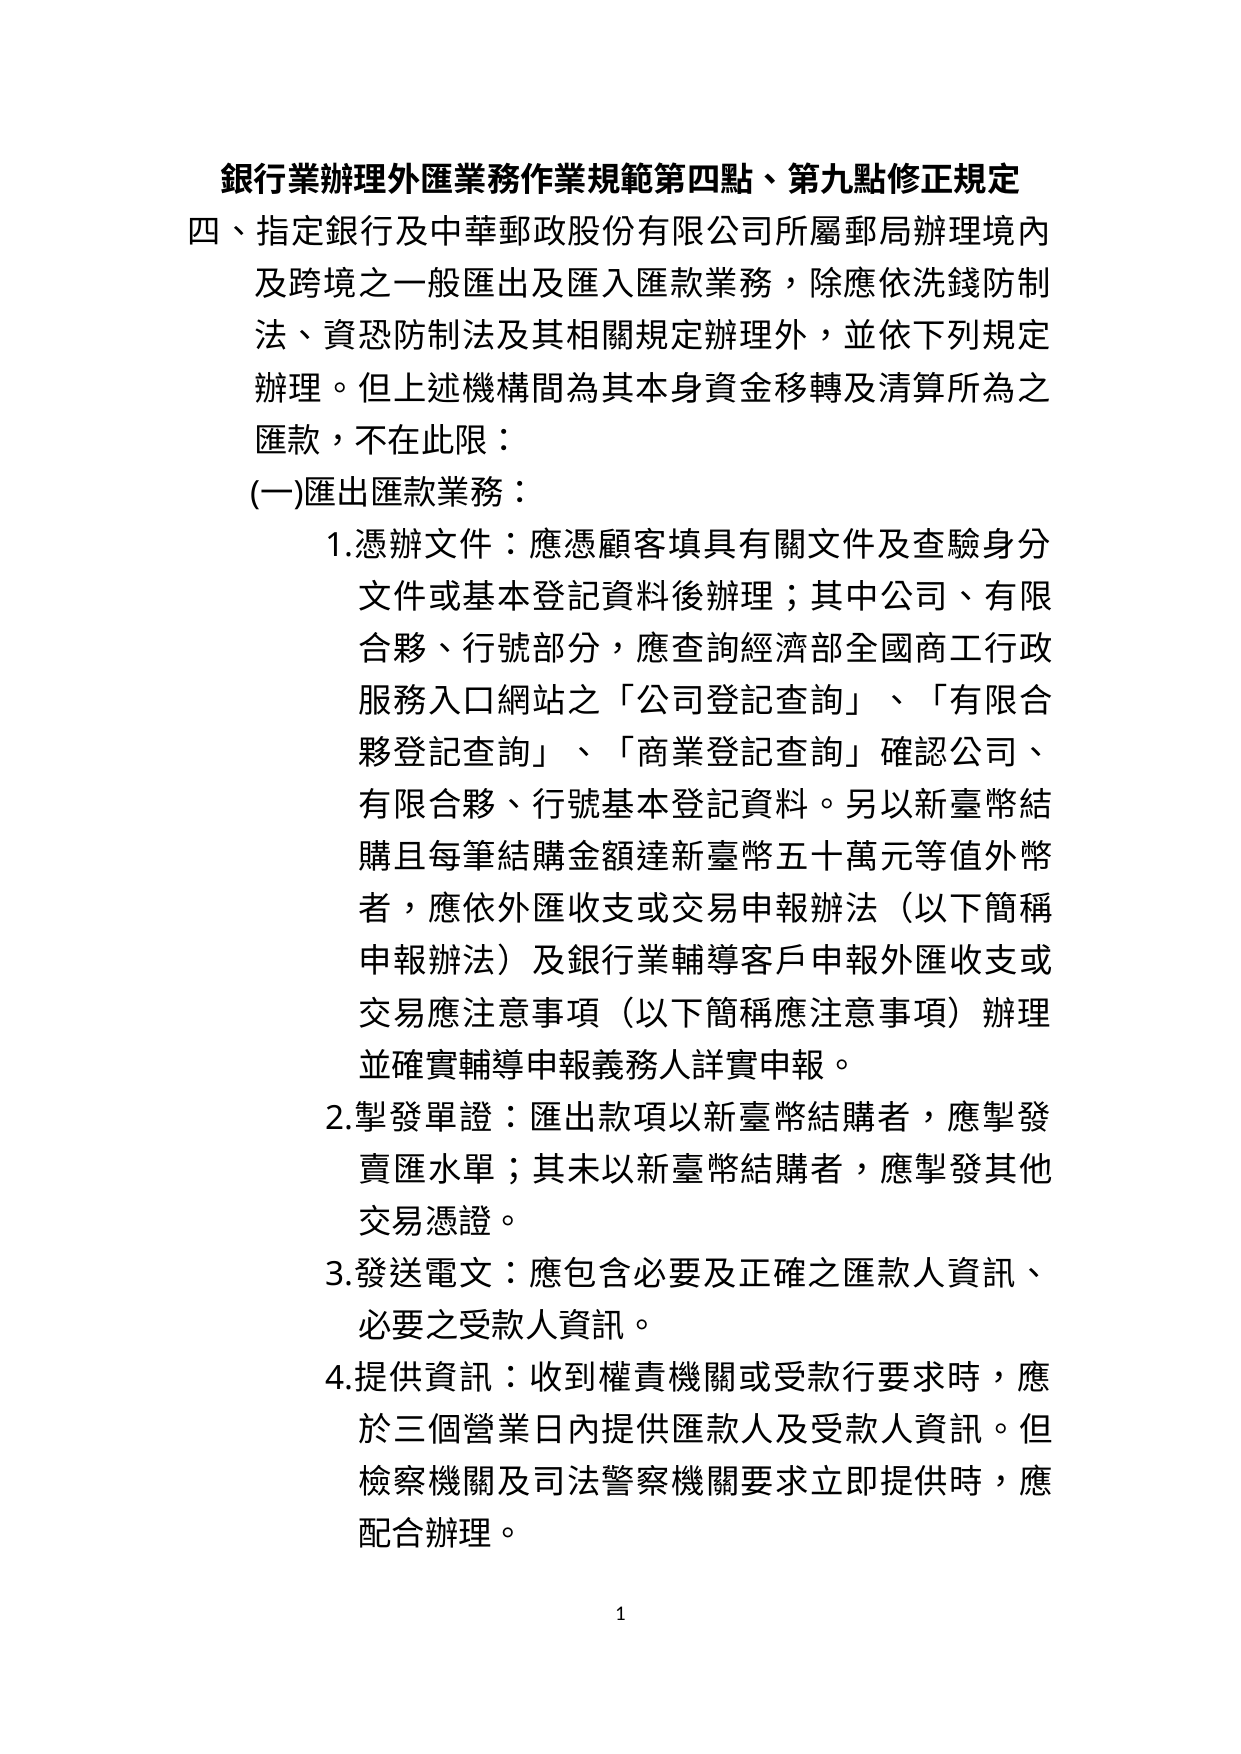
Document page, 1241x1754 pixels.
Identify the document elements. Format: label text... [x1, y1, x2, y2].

text 2.掣發單證：匯出款項以新臺幣結購者，應掣發賣匯水單；其未以新臺幣結購者，應掣發其他交易憑證。 [325, 1087, 1053, 1244]
text 3.發送電文：應包含必要及正確之匯款人資訊、必要之受款人資訊。 [325, 1244, 1053, 1348]
text 四、指定銀行及中華郵政股份有限公司所屬郵局辦理境內及跨境之一般匯出及匯入匯款業務，除應依洗錢防制法、資恐防制法及其相關規定辦理外，並依下列規定辦理。但上述機構間為其本身資金移轉及清算所為之匯款，不在此限： [187, 202, 1053, 462]
text 4.提供資訊：收到權責機關或受款行要求時，應於三個營業日內提供匯款人及受款人資訊。但檢察機關及司法警察機關要求立即提供時，應配合辦理。 [325, 1348, 1053, 1556]
text 1.憑辦文件：應憑顧客填具有關文件及查驗身分文件或基本登記資料後辦理；其中公司、有限合夥、行號部分，應查詢經濟部全國商工行政服務入口網站之「公司登記查詢」、「有限合夥登記查詢」、「商業登記查詢」確認公司、有限合夥、行號基本登記資料。另以新臺幣結購且每筆結購金額達新臺幣五十萬元等值外幣者，應依外匯收支或交易申報辦法（以下簡稱申報辦法）及銀行業輔導客戶申報外匯收支或交易應注意事項（以下簡稱應注意事項）辦理，並確實輔導申報義務人詳實申報。 [325, 514, 1053, 1087]
text (一)匯出匯款業務： [250, 462, 1053, 514]
text 銀行業辦理外匯業務作業規範第四點、第九點修正規定 [187, 150, 1053, 202]
